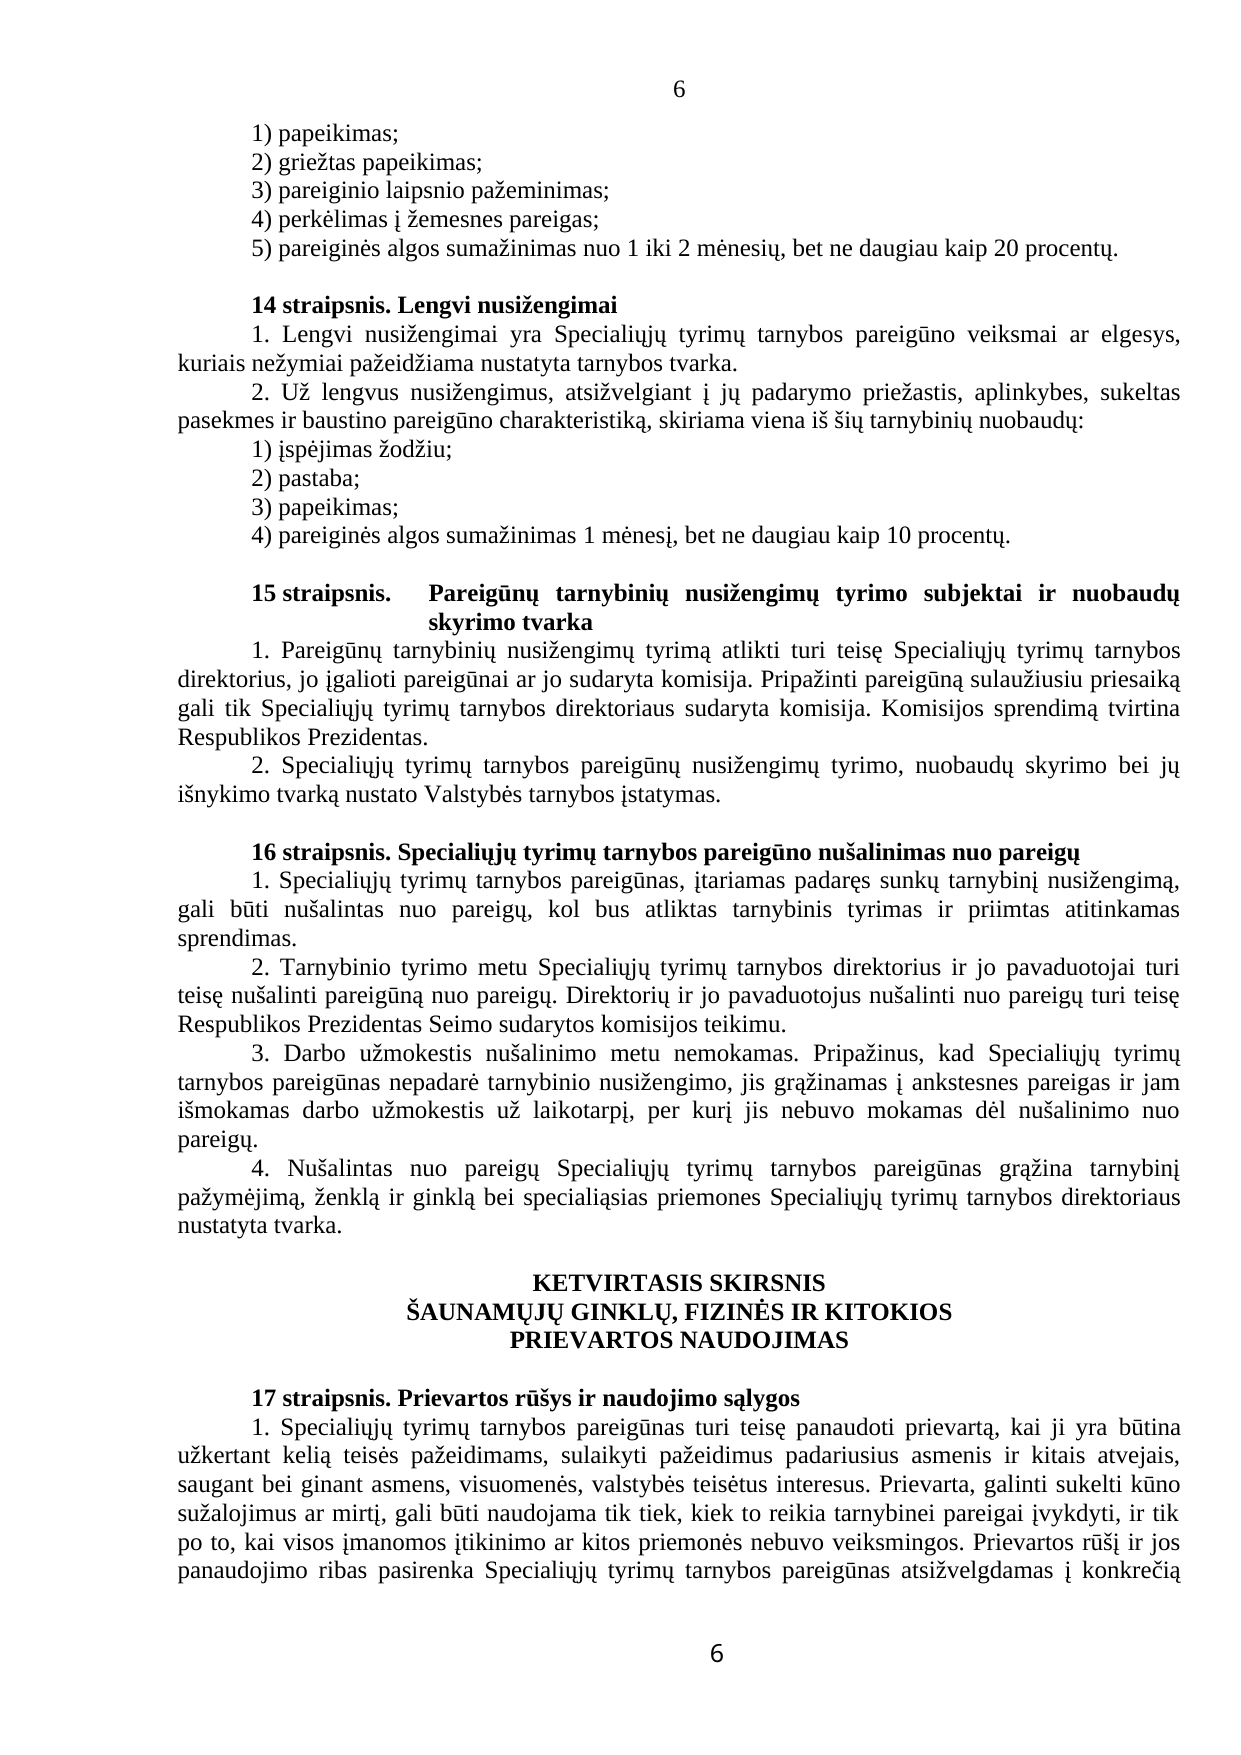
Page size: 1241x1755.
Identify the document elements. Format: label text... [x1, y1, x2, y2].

text KETVIRTASIS SKIRSNIS [177, 1268, 1181, 1297]
text 5) pareiginės algos sumažinimas nuo 1 iki 2 mėnesių, bet ne daugiau kaip 20 procentų. [177, 233, 1181, 262]
text 1. Specialiųjų tyrimų tarnybos pareigūnas, įtariamas padaręs sunkų tarnybinį nusižengimą, gali būti nušalintas nuo pareigų, kol bus atliktas tarnybinis tyrimas ir priimtas atitinkamas sprendimas. [177, 866, 1181, 952]
text 4) perkėlimas į žemesnes pareigas; [177, 204, 1181, 233]
text 3) pareiginio laipsnio pažeminimas; [177, 176, 1181, 204]
text 2. Specialiųjų tyrimų tarnybos pareigūnų nusižengimų tyrimo, nuobaudų skyrimo bei jų išnykimo tvarką nustato Valstybės tarnybos įstatymas. [177, 751, 1181, 808]
text 2. Už lengvus nusižengimus, atsižvelgiant į jų padarymo priežastis, aplinkybes, sukeltas pasekmes ir baustino pareigūno charakteristiką, skiriama viena iš šių tarnybinių nuobaudų: [177, 377, 1181, 434]
text 4. Nušalintas nuo pareigų Specialiųjų tyrimų tarnybos pareigūnas grąžina tarnybinį pažymėjimą, ženklą ir ginklą bei specialiąsias priemones Specialiųjų tyrimų tarnybos direktoriaus nustatyta tvarka. [177, 1153, 1181, 1239]
text 4) pareiginės algos sumažinimas 1 mėnesį, bet ne daugiau kaip 10 procentų. [177, 521, 1181, 549]
text 1) įspėjimas žodžiu; [177, 434, 1181, 463]
text 3. Darbo užmokestis nušalinimo metu nemokamas. Pripažinus, kad Specialiųjų tyrimų tarnybos pareigūnas nepadarė tarnybinio nusižengimo, jis grąžinamas į ankstesnes pareigas ir jam išmokamas darbo užmokestis už laikotarpį, per kurį jis nebuvo mokamas dėl nušalinimo nuo pareigų. [177, 1038, 1181, 1153]
text 15 straipsnis. Pareigūnų tarnybinių nusižengimų tyrimo subjektai ir nuobaudų skyrimo tvarka [251, 578, 1181, 636]
text ŠAUNAMŲJŲ GINKLŲ, FIZINĖS IR KITOKIOS [177, 1297, 1181, 1326]
text 1. Pareigūnų tarnybinių nusižengimų tyrimą atlikti turi teisę Specialiųjų tyrimų tarnybos direktorius, jo įgalioti pareigūnai ar jo sudaryta komisija. Pripažinti pareigūną sulaužiusiu priesaiką gali tik Specialiųjų tyrimų tarnybos direktoriaus sudaryta komisija. Komisijos sprendimą tvirtina Respublikos Prezidentas. [177, 636, 1181, 751]
text 2) griežtas papeikimas; [177, 147, 1181, 176]
text PRIEVARTOS NAUDOJIMAS [177, 1326, 1181, 1354]
text 1. Lengvi nusižengimai yra Specialiųjų tyrimų tarnybos pareigūno veiksmai ar elgesys, kuriais nežymiai pažeidžiama nustatyta tarnybos tvarka. [177, 319, 1181, 377]
text 2. Tarnybinio tyrimo metu Specialiųjų tyrimų tarnybos direktorius ir jo pavaduotojai turi teisę nušalinti pareigūną nuo pareigų. Direktorių ir jo pavaduotojus nušalinti nuo pareigų turi teisę Respublikos Prezidentas Seimo sudarytos komisijos teikimu. [177, 952, 1181, 1038]
text 2) pastaba; [177, 463, 1181, 492]
text 17 straipsnis. Prievartos rūšys ir naudojimo sąlygos [177, 1383, 1181, 1412]
text 16 straipsnis. Specialiųjų tyrimų tarnybos pareigūno nušalinimas nuo pareigų [177, 837, 1181, 866]
text 1. Specialiųjų tyrimų tarnybos pareigūnas turi teisę panaudoti prievartą, kai ji yra būtina užkertant kelią teisės pažeidimams, sulaikyti pažeidimus padariusius asmenis ir kitais atvejais, saugant bei ginant asmens, visuomenės, valstybės teisėtus interesus. Prievarta, galinti sukelti kūno sužalojimus ar mirtį, gali būti naudojama tik tiek, kiek to reikia tarnybinei pareigai įvykdyti, ir tik po to, kai visos įmanomos įtikinimo ar kitos priemonės nebuvo veiksmingos. Prievartos rūšį ir jos panaudojimo ribas pasirenka Specialiųjų tyrimų tarnybos pareigūnas atsižvelgdamas į konkrečią [177, 1412, 1181, 1584]
text 1) papeikimas; [177, 118, 1181, 147]
text 3) papeikimas; [177, 492, 1181, 521]
text 14 straipsnis. Lengvi nusižengimai [177, 291, 1181, 319]
